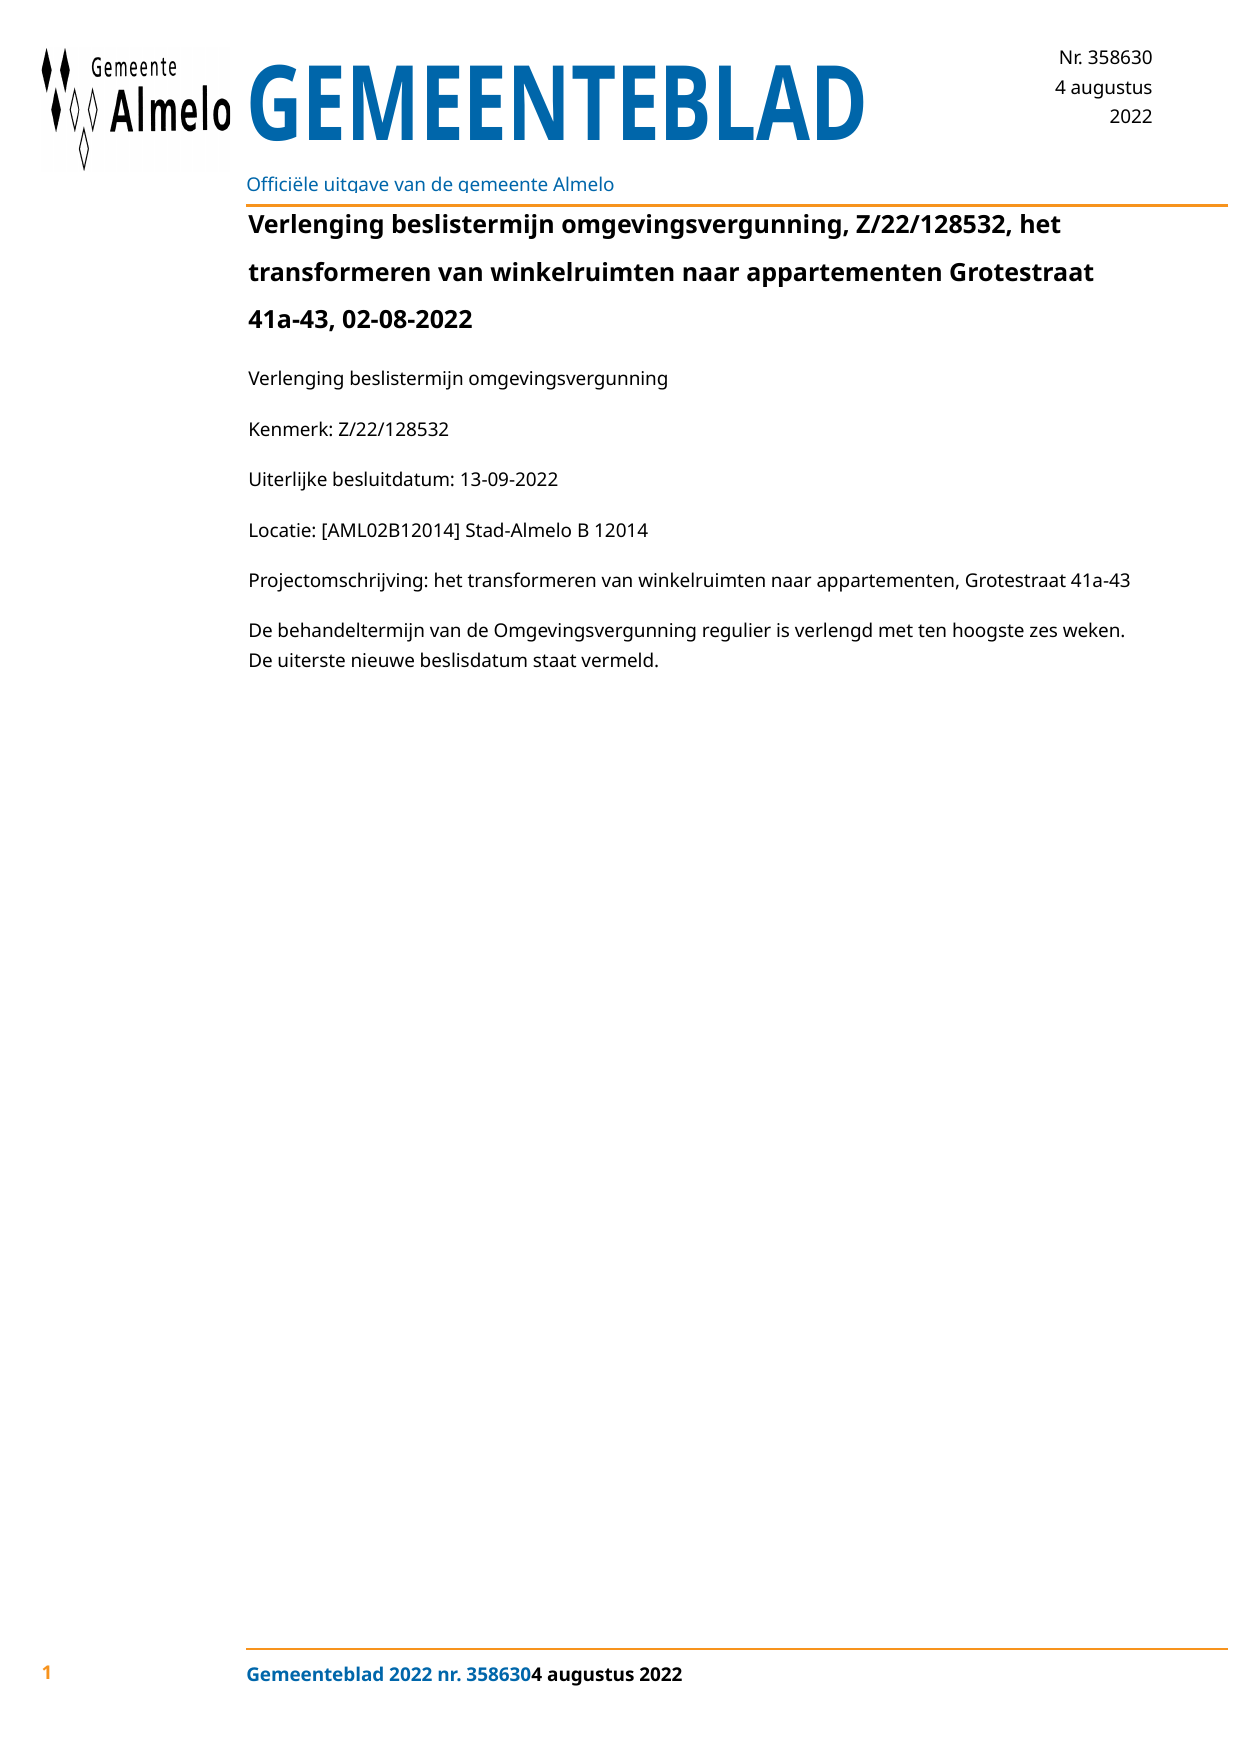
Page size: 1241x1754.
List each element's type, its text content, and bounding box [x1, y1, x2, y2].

text Verlenging beslistermijn omgevingsvergunning, Z/22/128532, het transformeren van winkelruimten naar appartementen Grotestraat 41a-43, 02-08-2022 [248, 207, 1152, 336]
text Verlenging beslistermijn omgevingsvergunning [248, 366, 1152, 391]
text De behandeltermijn van de Omgevingsvergunning regulier is verlengd met ten hoogste zes weken. De uiterste nieuwe beslisdatum staat vermeld. [248, 618, 1152, 673]
text Locatie: [AML02B12014] Stad-Almelo B 12014 [248, 517, 1152, 542]
text Kenmerk: Z/22/128532 [248, 416, 1152, 442]
picture [41, 47, 231, 172]
text Uiterlijke besluitdatum: 13-09-2022 [248, 466, 1152, 492]
text Projectomschrijving: het transformeren van winkelruimten naar appartementen, Grotestraat 41a-43 [248, 567, 1152, 593]
